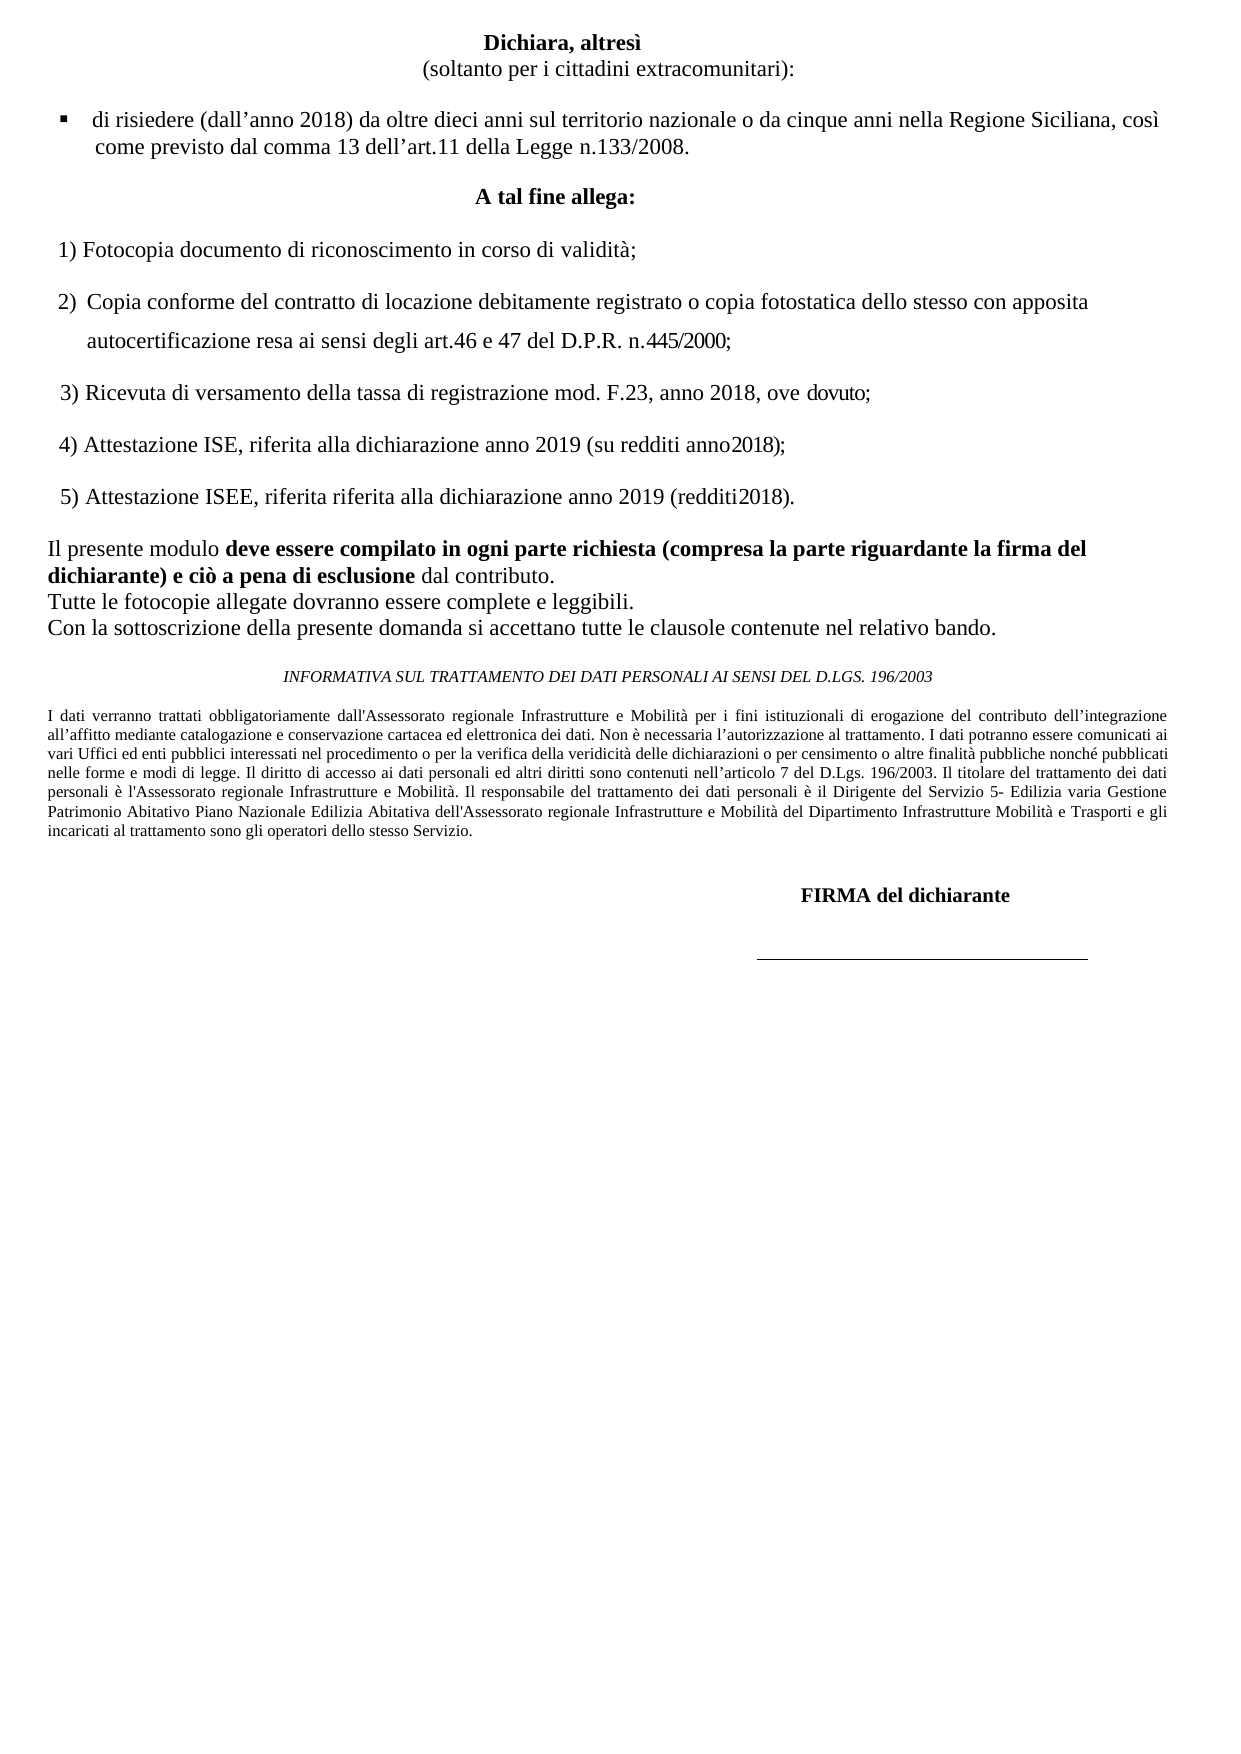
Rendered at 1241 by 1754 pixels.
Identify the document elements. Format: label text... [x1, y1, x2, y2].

list Copia conforme del contratto di locazione debitamente registrato o copia fotostatica dello stesso con apposita autocertificazione resa ai sensi degli art.46 e 47 del D.P.R. n.445/2000; [58, 288, 1166, 354]
text INFORMATIVA SUL TRATTAMENTO DEI DATI PERSONALI AI SENSI DEL D.LGS. 196/2003 [281, 667, 936, 686]
text Tutte le fotocopie allegate dovranno essere complete e leggibili. [47, 588, 1184, 614]
list Ricevuta di versamento della tassa di registrazione mod. F.23, anno 2018, ove dovuto; [60, 379, 1184, 406]
text Con la sottoscrizione della presente domanda si accettano tutte le clausole contenute nel relativo bando. [47, 614, 1184, 641]
text Il presente modulo deve essere compilato in ogni parte richiesta (compresa la parte riguardante la firma del dichiarante) e ciò a pena di esclusione dal contributo. [47, 536, 1184, 588]
subtitle A tal fine allega: [281, 183, 1184, 209]
list Attestazione ISE, riferita alla dichiarazione anno 2019 (su redditi anno2018); [58, 431, 1184, 458]
list Fotocopia documento di riconoscimento in corso di validità; [58, 236, 1184, 262]
subtitle Dichiara, altresì [35, 29, 936, 56]
text I dati verranno trattati obbligatoriamente dall'Assessorato regionale Infrastrutture e Mobilità per i fini istituzionali di erogazione del contributo dell’integrazione all’affitto mediante catalogazione e conservazione cartacea ed elettronica dei dati. Non è necessaria l’autorizzazione al trattamento. I dati potranno essere comunicati ai vari Uffici ed enti pubblici interessati nel procedimento o per la verifica della veridicità delle dichiarazioni o per censimento o altre finalità pubbliche nonché pubblicati nelle forme e modi di legge. Il diritto di accesso ai dati personali ed altri diritti sono contenuti nell’articolo 7 del D.Lgs. 196/2003. Il titolare del trattamento dei dati personali è l'Assessorato regionale Infrastrutture e Mobilità. Il responsabile del trattamento dei dati personali è il Dirigente del Servizio 5- Edilizia varia Gestione Patrimonio Abitativo Piano Nazionale Edilizia Abitativa dell'Assessorato regionale Infrastrutture e Mobilità del Dipartimento Infrastrutture Mobilità e Trasporti e gli incaricati al trattamento sono gli operatori dello stesso Servizio. [47, 706, 1169, 840]
text FIRMA del dichiarante [801, 883, 1184, 907]
list di risiedere (dall’anno 2018) da oltre dieci anni sul territorio nazionale o da cinque anni nella Regione Siciliana, così come previsto dal comma 13 dell’art.11 della Legge n.133/2008. [58, 106, 1168, 159]
text (soltanto per i cittadini extracomunitari): [281, 56, 937, 82]
list Attestazione ISEE, riferita riferita alla dichiarazione anno 2019 (redditi2018). [60, 483, 1184, 510]
